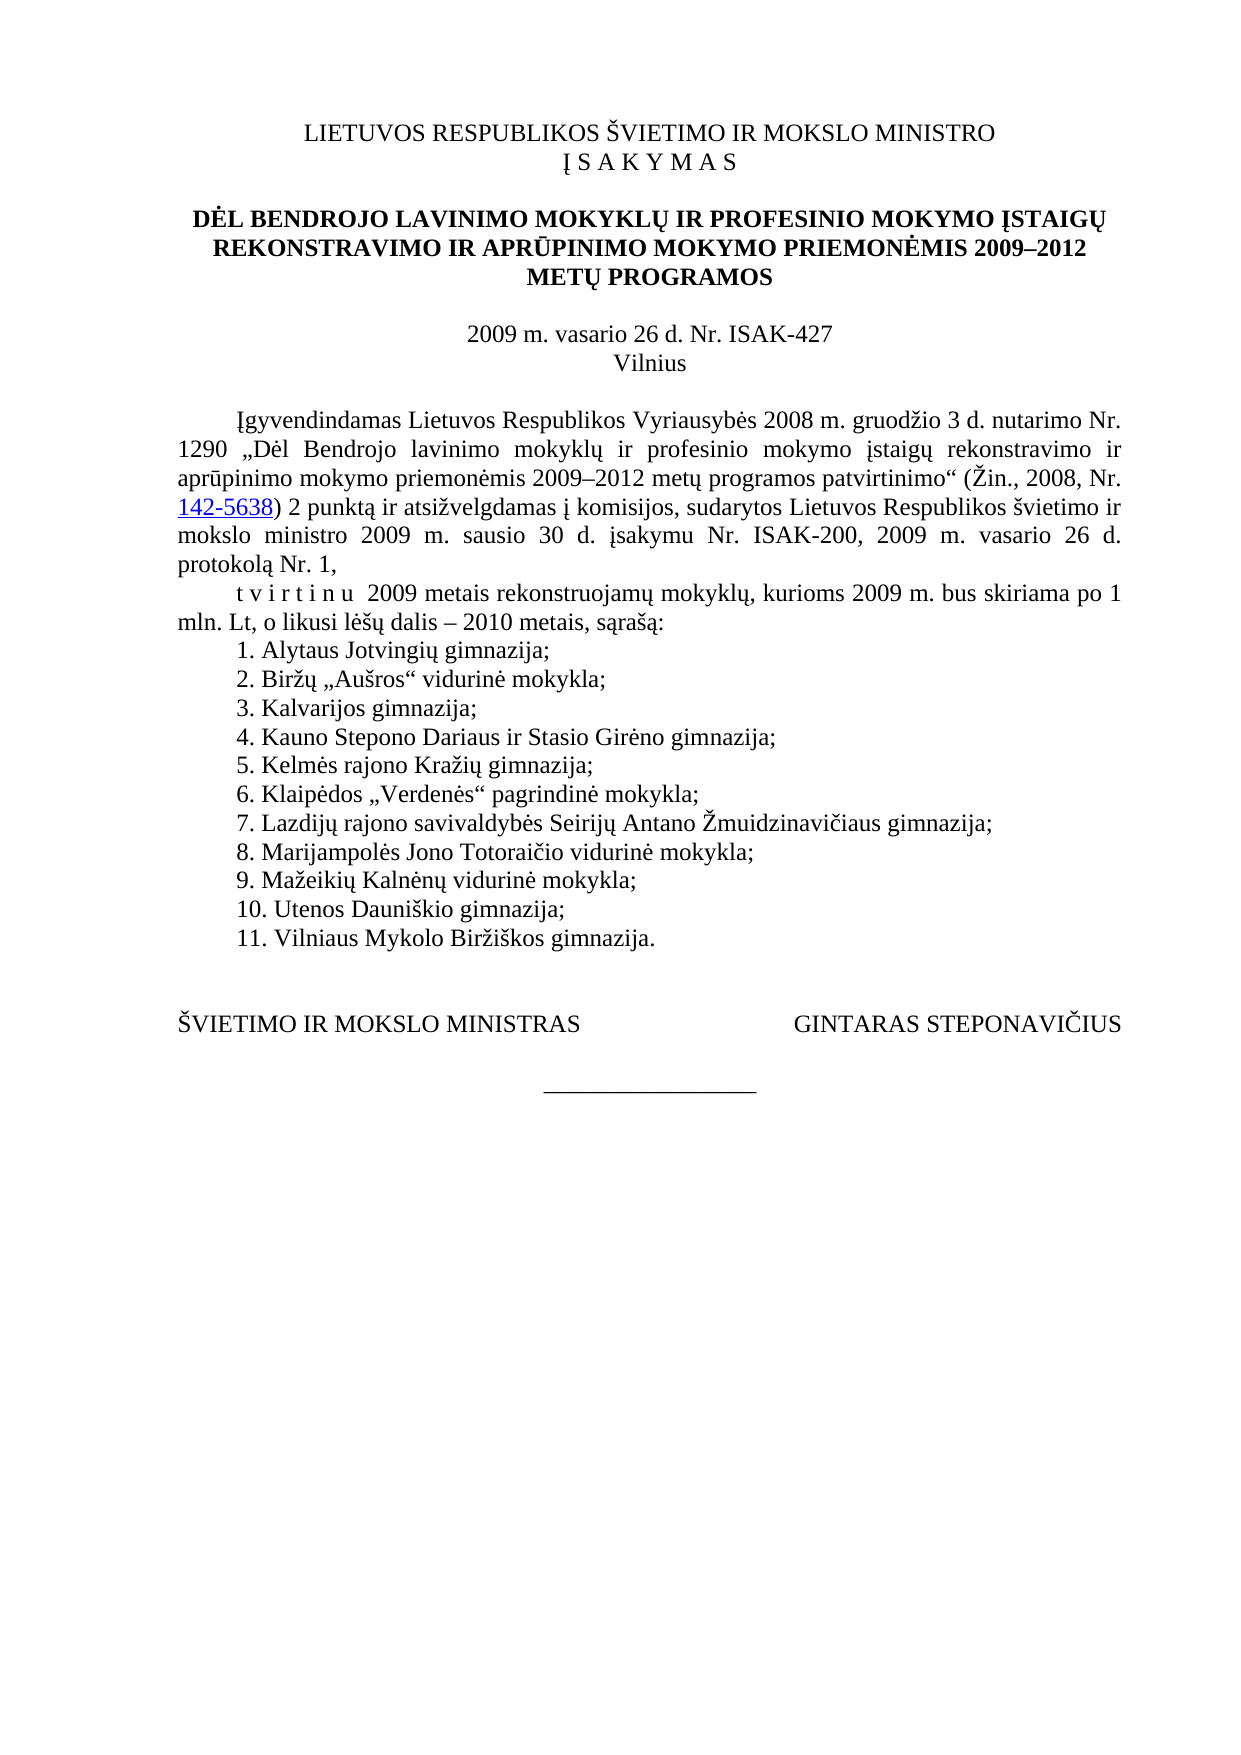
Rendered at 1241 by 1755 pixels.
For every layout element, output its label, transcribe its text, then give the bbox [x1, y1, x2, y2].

text 1. Alytaus Jotvingių gimnazija; [177, 636, 1122, 664]
text tvirtinu 2009 metais rekonstruojamų mokyklų, kurioms 2009 m. bus skiriama po 1 mln. Lt, o likusi lėšų dalis – 2010 metais, sąrašą: [177, 578, 1122, 636]
text _________________ [177, 1067, 1122, 1096]
text 10. Utenos Dauniškio gimnazija; [177, 894, 1122, 923]
text ĮSAKYMAS [177, 147, 1122, 176]
text 8. Marijampolės Jono Totoraičio vidurinė mokykla; [177, 837, 1122, 866]
text 2009 m. vasario 26 d. Nr. ISAK-427 [177, 319, 1122, 348]
text Įgyvendindamas Lietuvos Respublikos Vyriausybės 2008 m. gruodžio 3 d. nutarimo Nr. 1290 „Dėl Bendrojo lavinimo mokyklų ir profesinio mokymo įstaigų rekonstravimo ir aprūpinimo mokymo priemonėmis 2009–2012 metų programos patvirtinimo“ (Žin., 2008, Nr. 142-5638) 2 punktą ir atsižvelgdamas į komisijos, sudarytos Lietuvos Respublikos švietimo ir mokslo ministro 2009 m. sausio 30 d. įsakymu Nr. ISAK-200, 2009 m. vasario 26 d. protokolą Nr. 1, [177, 406, 1122, 578]
text 7. Lazdijų rajono savivaldybės Seirijų Antano Žmuidzinavičiaus gimnazija; [177, 808, 1122, 837]
text 5. Kelmės rajono Kražių gimnazija; [177, 751, 1122, 779]
text DĖL BENDROJO LAVINIMO MOKYKLŲ IR PROFESINIO MOKYMO ĮSTAIGŲ REKONSTRAVIMO IR APRŪPINIMO MOKYMO PRIEMONĖMIS 2009–2012 METŲ PROGRAMOS [177, 204, 1122, 291]
text ŠVIETIMO IR MOKSLO MINISTRAS GINTARAS STEPONAVIČIUS [177, 1009, 1122, 1038]
text 6. Klaipėdos „Verdenės“ pagrindinė mokykla; [177, 779, 1122, 808]
text Vilnius [177, 348, 1122, 377]
text 3. Kalvarijos gimnazija; [177, 693, 1122, 722]
text LIETUVOS RESPUBLIKOS ŠVIETIMO IR MOKSLO MINISTRO [177, 118, 1122, 147]
text 9. Mažeikių Kalnėnų vidurinė mokykla; [177, 866, 1122, 894]
text 2. Biržų „Aušros“ vidurinė mokykla; [177, 664, 1122, 693]
text 4. Kauno Stepono Dariaus ir Stasio Girėno gimnazija; [177, 722, 1122, 751]
text 11. Vilniaus Mykolo Biržiškos gimnazija. [177, 923, 1122, 952]
